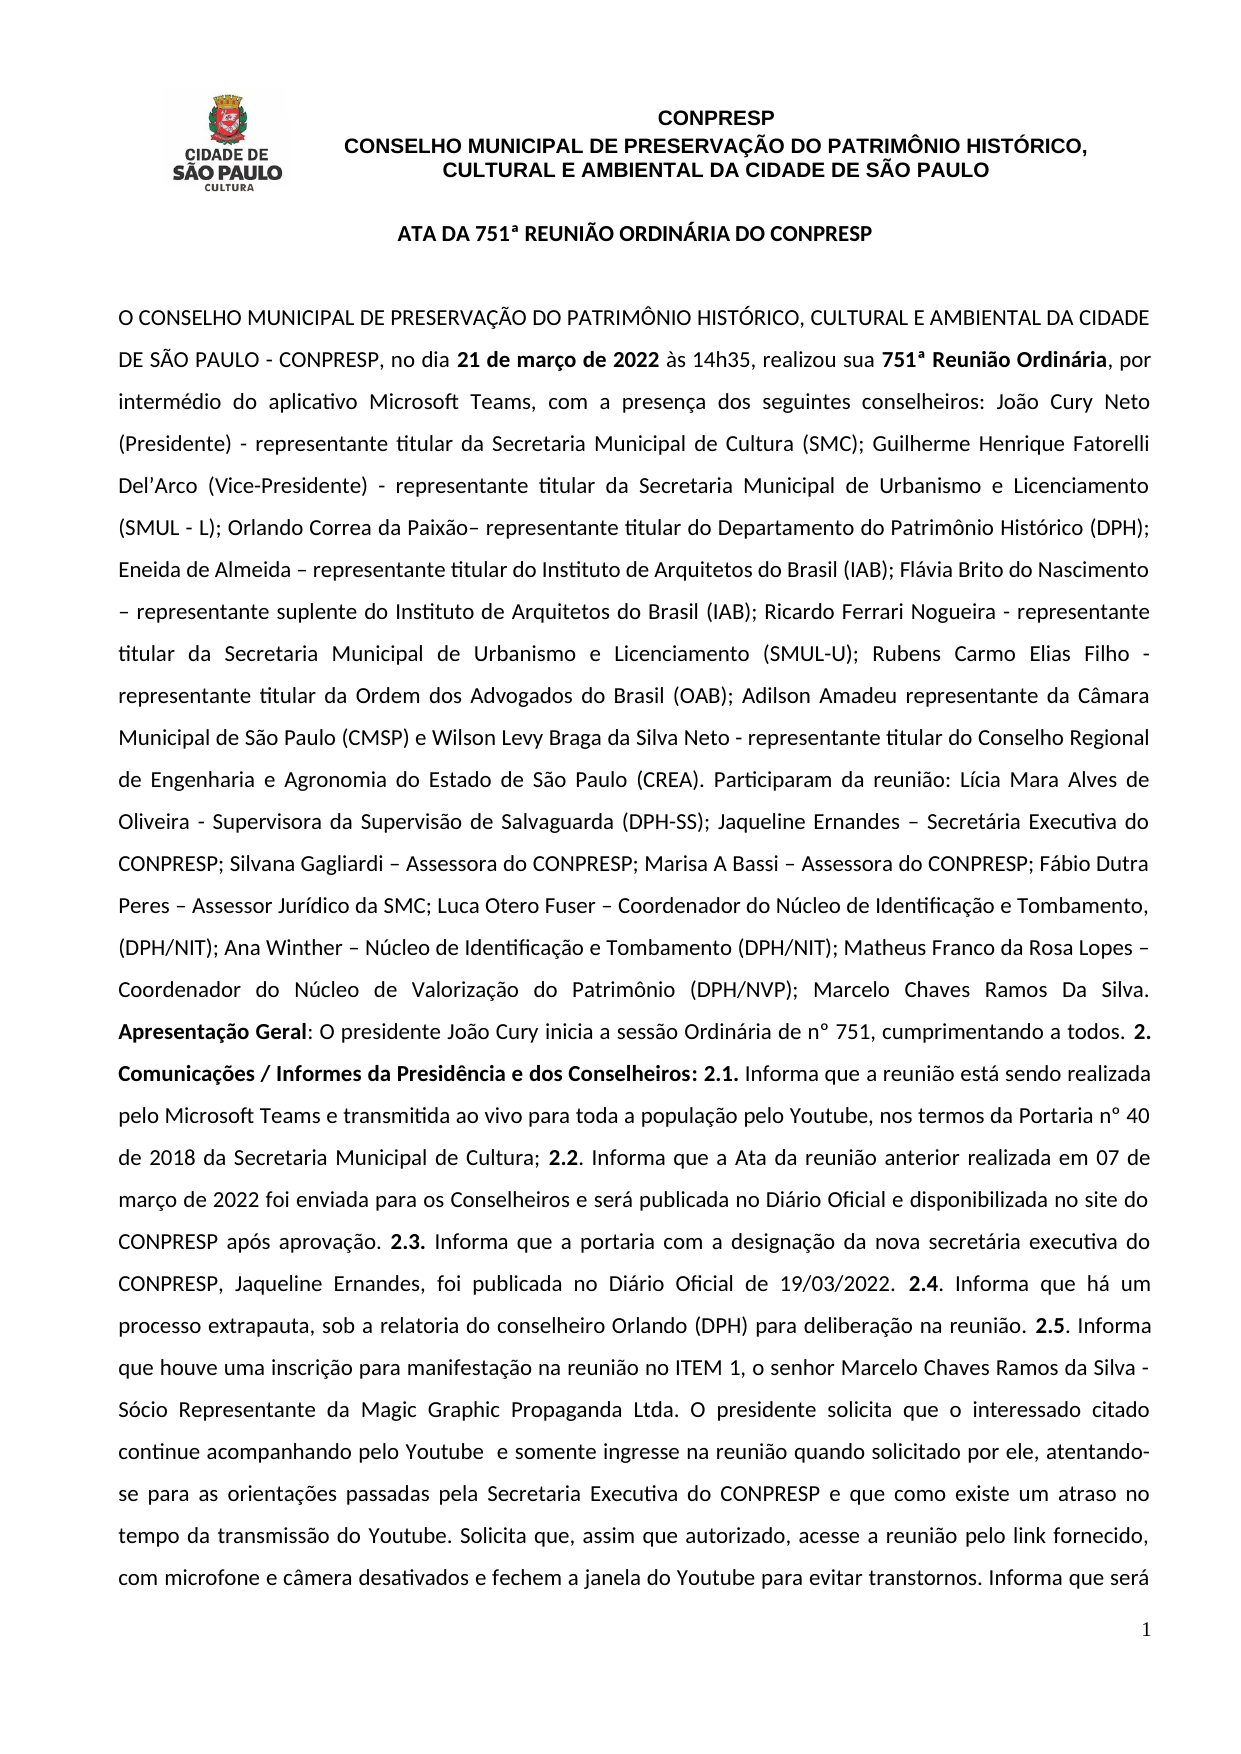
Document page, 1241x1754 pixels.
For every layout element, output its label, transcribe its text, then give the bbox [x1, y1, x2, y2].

text O CONSELHO MUNICIPAL DE PRESERVAÇÃO DO PATRIMÔNIO HISTÓRICO, CULTURAL E AMBIENTAL DA CIDADE DE SÃO PAULO - CONPRESP, no dia 21 de março de 2022 às 14h35, realizou sua 751ª Reunião Ordinária, por intermédio do aplicativo Microsoft Teams, com a presença dos seguintes conselheiros: João Cury Neto (Presidente) - representante titular da Secretaria Municipal de Cultura (SMC); Guilherme Henrique Fatorelli Del’Arco (Vice-Presidente) - representante titular da Secretaria Municipal de Urbanismo e Licenciamento (SMUL - L); Orlando Correa da Paixão– representante titular do Departamento do Patrimônio Histórico (DPH); Eneida de Almeida – representante titular do Instituto de Arquitetos do Brasil (IAB); Flávia Brito do Nascimento – representante suplente do Instituto de Arquitetos do Brasil (IAB); Ricardo Ferrari Nogueira - representante titular da Secretaria Municipal de Urbanismo e Licenciamento (SMUL-U); Rubens Carmo Elias Filho - representante titular da Ordem dos Advogados do Brasil (OAB); Adilson Amadeu representante da Câmara Municipal de São Paulo (CMSP) e Wilson Levy Braga da Silva Neto - representante titular do Conselho Regional de Engenharia e Agronomia do Estado de São Paulo (CREA). Participaram da reunião: Lícia Mara Alves de Oliveira - Supervisora da Supervisão de Salvaguarda (DPH-SS); Jaqueline Ernandes – Secretária Executiva do CONPRESP; Silvana Gagliardi – Assessora do CONPRESP; Marisa A Bassi – Assessora do CONPRESP; Fábio Dutra Peres – Assessor Jurídico da SMC; Luca Otero Fuser – Coordenador do Núcleo de Identificação e Tombamento, (DPH/NIT); Ana Winther – Núcleo de Identificação e Tombamento (DPH/NIT); Matheus Franco da Rosa Lopes – Coordenador do Núcleo de Valorização do Patrimônio (DPH/NVP); Marcelo Chaves Ramos Da Silva. Apresentação Geral: O presidente João Cury inicia a sessão Ordinária de nº 751, cumprimentando a todos. 2. Comunicações / Informes da Presidência e dos Conselheiros: 2.1. Informa que a reunião está sendo realizada pelo Microsoft Teams e transmitida ao vivo para toda a população pelo Youtube, nos termos da Portaria nº 40 de 2018 da Secretaria Municipal de Cultura; 2.2. Informa que a Ata da reunião anterior realizada em 07 de março de 2022 foi enviada para os Conselheiros e será publicada no Diário Oficial e disponibilizada no site do CONPRESP após aprovação. 2.3. Informa que a portaria com a designação da nova secretária executiva do CONPRESP, Jaqueline Ernandes, foi publicada no Diário Oficial de 19/03/2022. 2.4. Informa que há um processo extrapauta, sob a relatoria do conselheiro Orlando (DPH) para deliberação na reunião. 2.5. Informa que houve uma inscrição para manifestação na reunião no ITEM 1, o senhor Marcelo Chaves Ramos da Silva - Sócio Representante da Magic Graphic Propaganda Ltda. O presidente solicita que o interessado citado continue acompanhando pelo Youtube e somente ingresse na reunião quando solicitado por ele, atentando-se para as orientações passadas pela Secretaria Executiva do CONPRESP e que como existe um atraso no tempo da transmissão do Youtube. Solicita que, assim que autorizado, acesse a reunião pelo link fornecido, com microfone e câmera desativados e fechem a janela do Youtube para evitar transtornos. Informa que será [118, 303, 1152, 1591]
text ATA DA 751ª REUNIÃO ORDINÁRIA DO CONPRESP [118, 219, 1152, 248]
